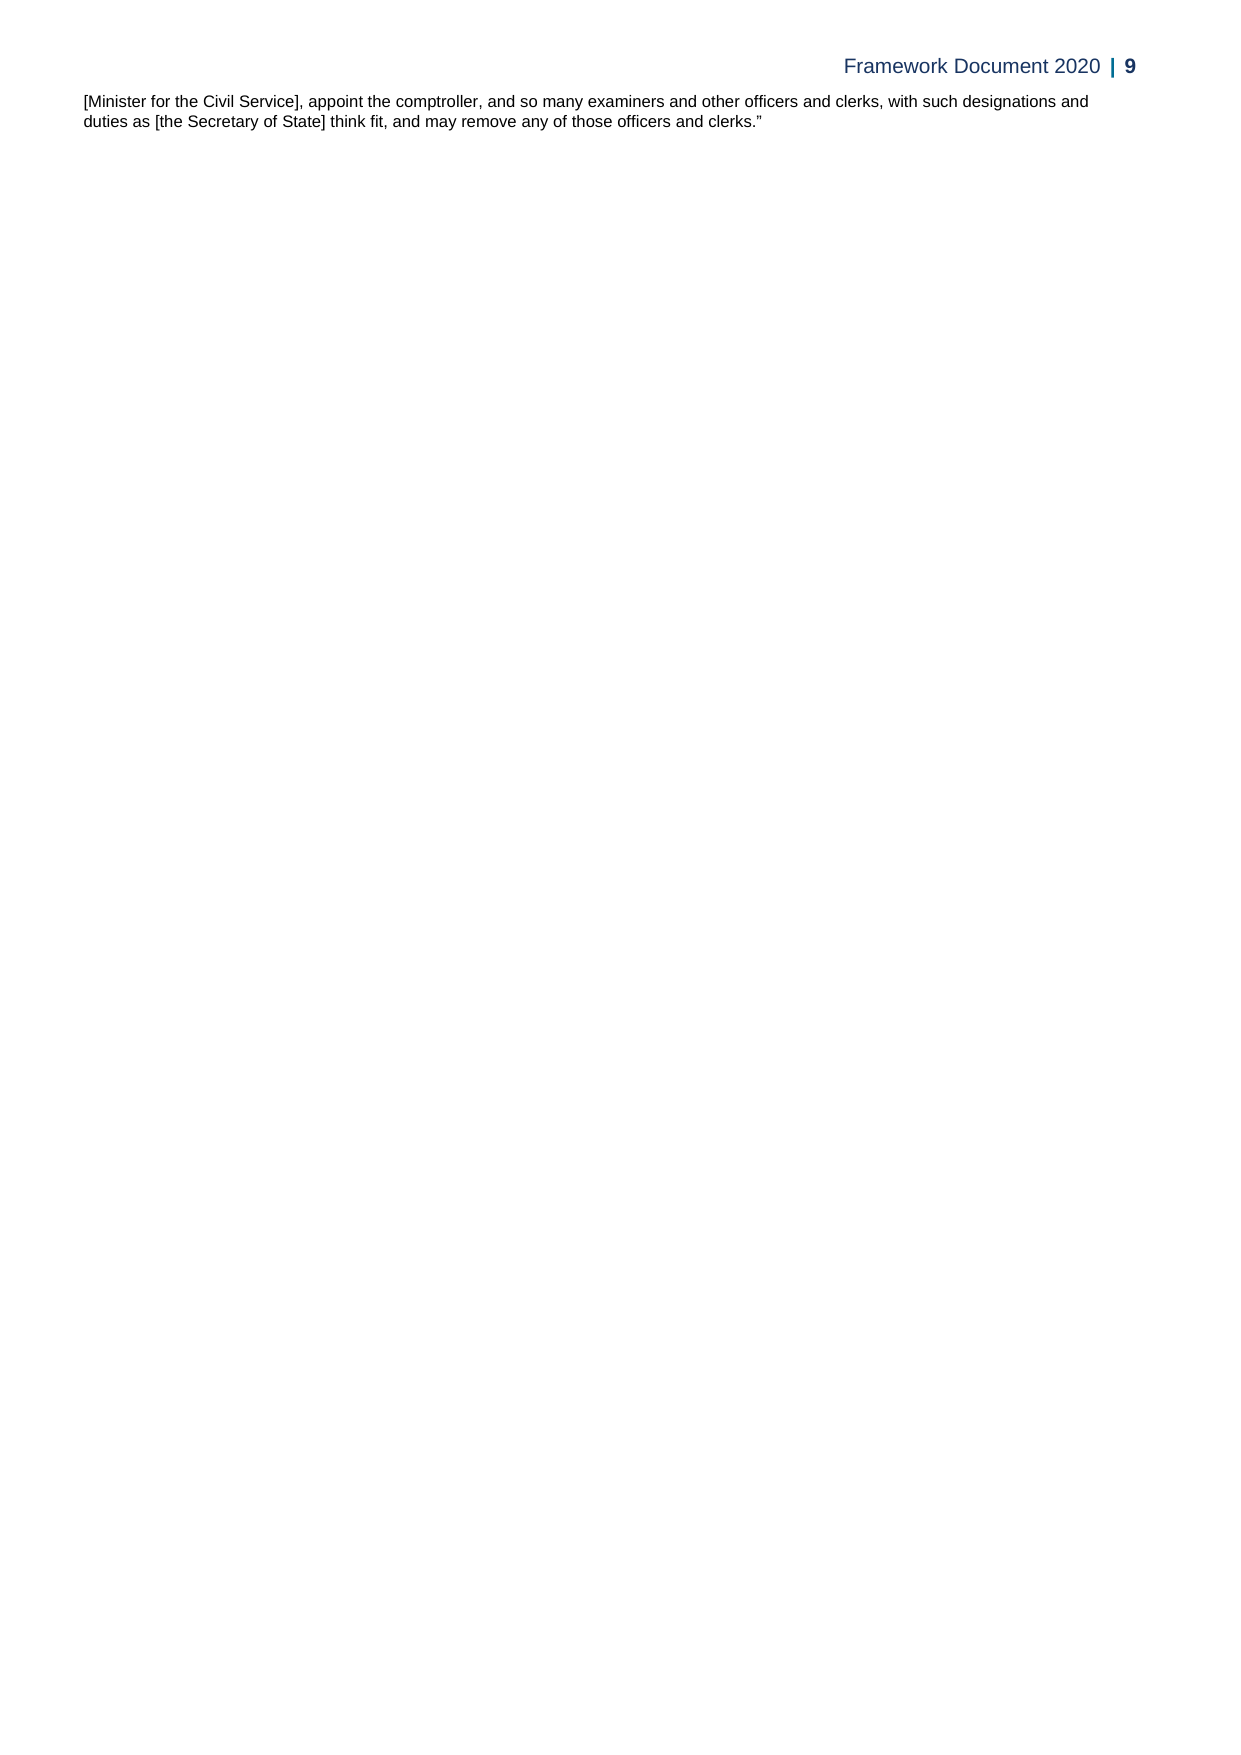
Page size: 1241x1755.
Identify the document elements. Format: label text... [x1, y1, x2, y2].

list [Minister for the Civil Service], appoint the comptroller, and so many examiners and other officers and clerks, with such designations and duties as [the Secretary of State] think fit, and may remove any of those officers and clerks.” [83, 92, 1129, 131]
